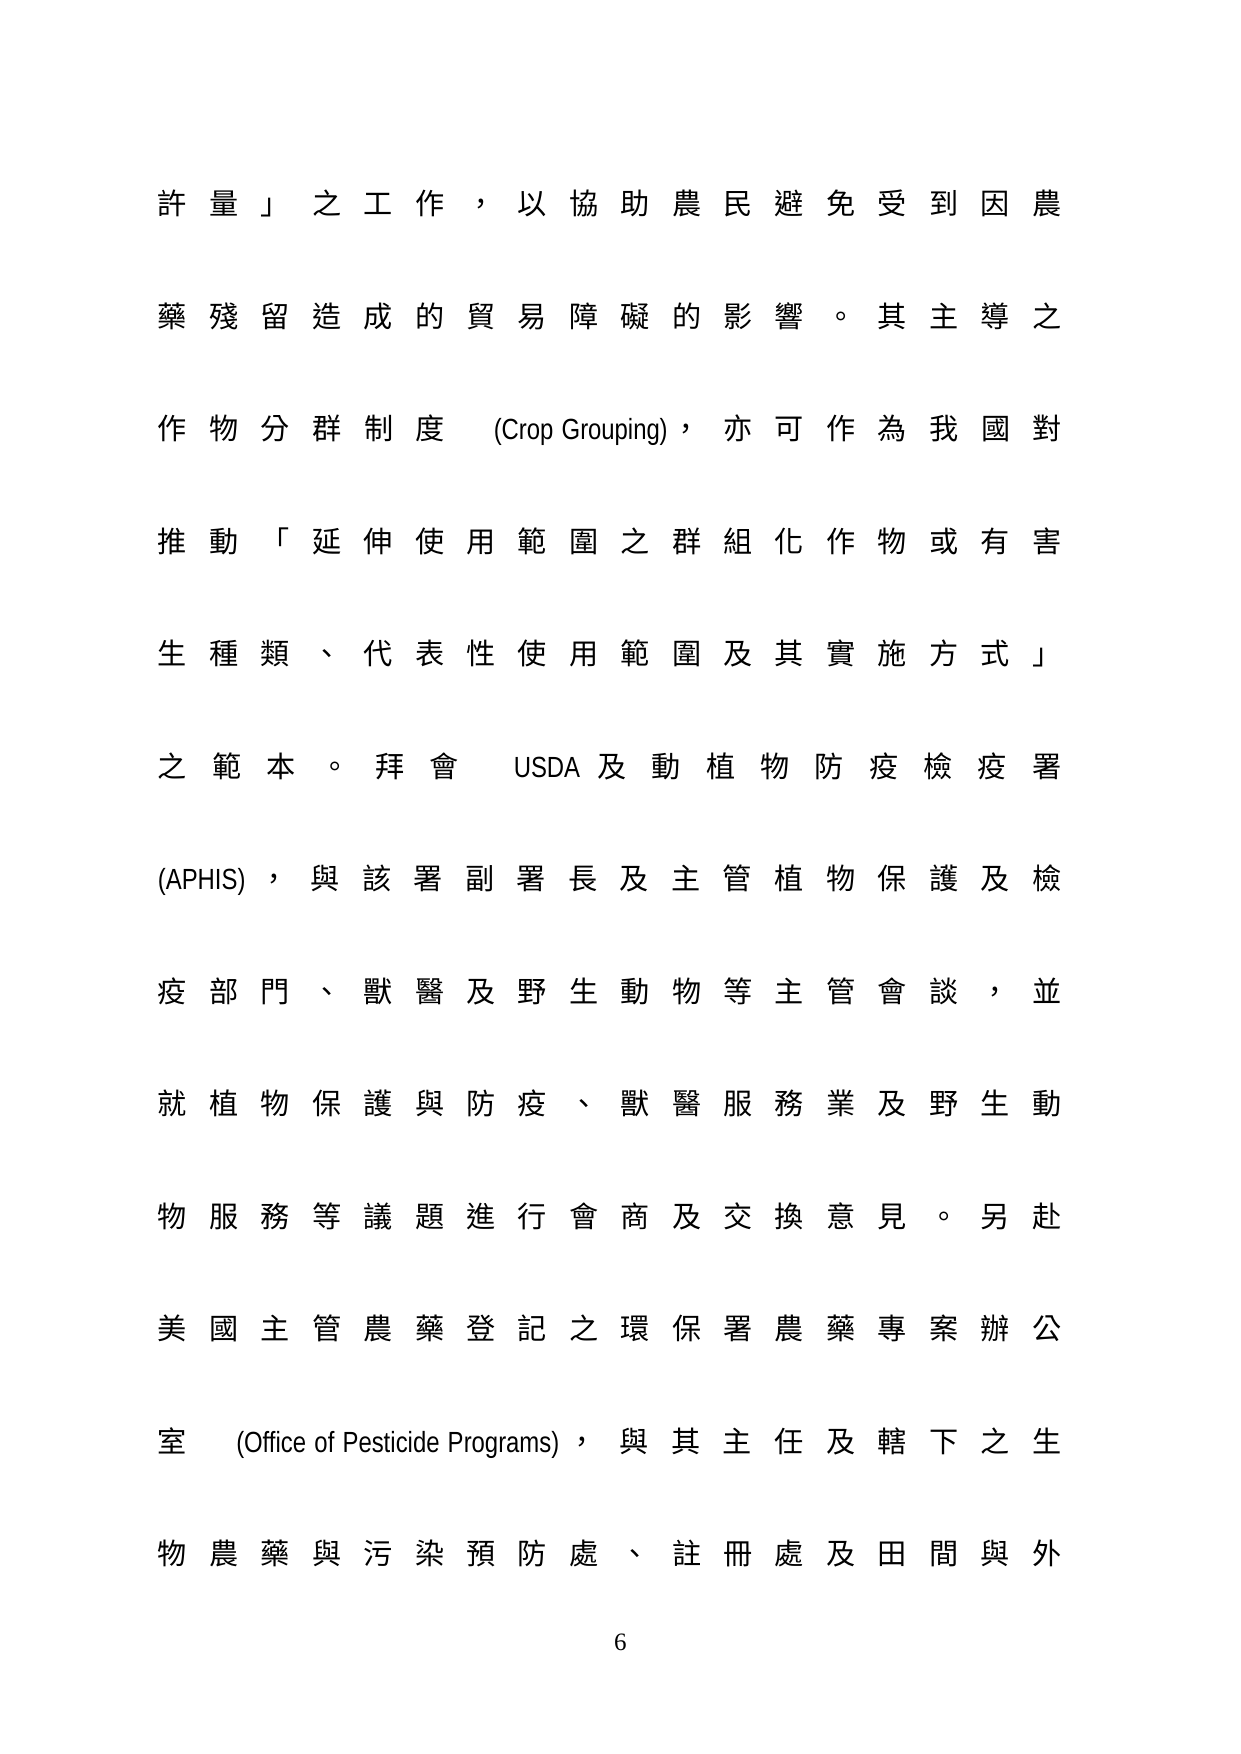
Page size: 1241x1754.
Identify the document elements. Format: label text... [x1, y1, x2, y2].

text 為解決非主要作物或種植面積較小的「少量作物」面臨缺乏登記農藥可使用之問題，本計畫前往美國已執行50餘年且有顯著成果的 Inter-Regional Research Project Number 4 (IR-4) 計畫總部研習其相關做法。該計畫已成為促進美國一般農藥及生物農藥登記於食用作物、觀賞作物以及少量作物最基本的試驗資料來源。該計畫是由美國農業部 (USDA) 及美國州立農業研究所 (SAES) 共同合作資助之計畫，每年經費約有1,850萬美金，在全美有30個田間試驗中心及5個分析實驗室。IR-4 計畫同時也扮演著與國際組織調和「農藥殘留容許量」之工作，以協助農民避免受到因農藥殘留造成的貿易障礙的影響。其主導之作物分群制度 (Crop Grouping)，亦可作為我國對推動「延伸使用範圍之群組化作物或有害生種類、代表性使用範圍及其實施方式」之範本。拜會 USDA 及動植物防疫檢疫署 (APHIS)，與該署副署長及主管植物保護及檢疫部門、獸醫及野生動物等主管會談，並就植物保護與防疫、獸醫服務業及野生動物服務等議題進行會商及交換意見。另赴美國主管農藥登記之環保署農藥專案辦公室 (Office of Pesticide Programs)，與其主任及轄下之生物農藥與污染預防處、註冊處及田間與外部事務處相關主管會談，就美國一般農藥及生物農藥的登記流程、兩國少量作物用藥及高風險農藥之管理交換意見。 [158, 164, 1083, 1589]
